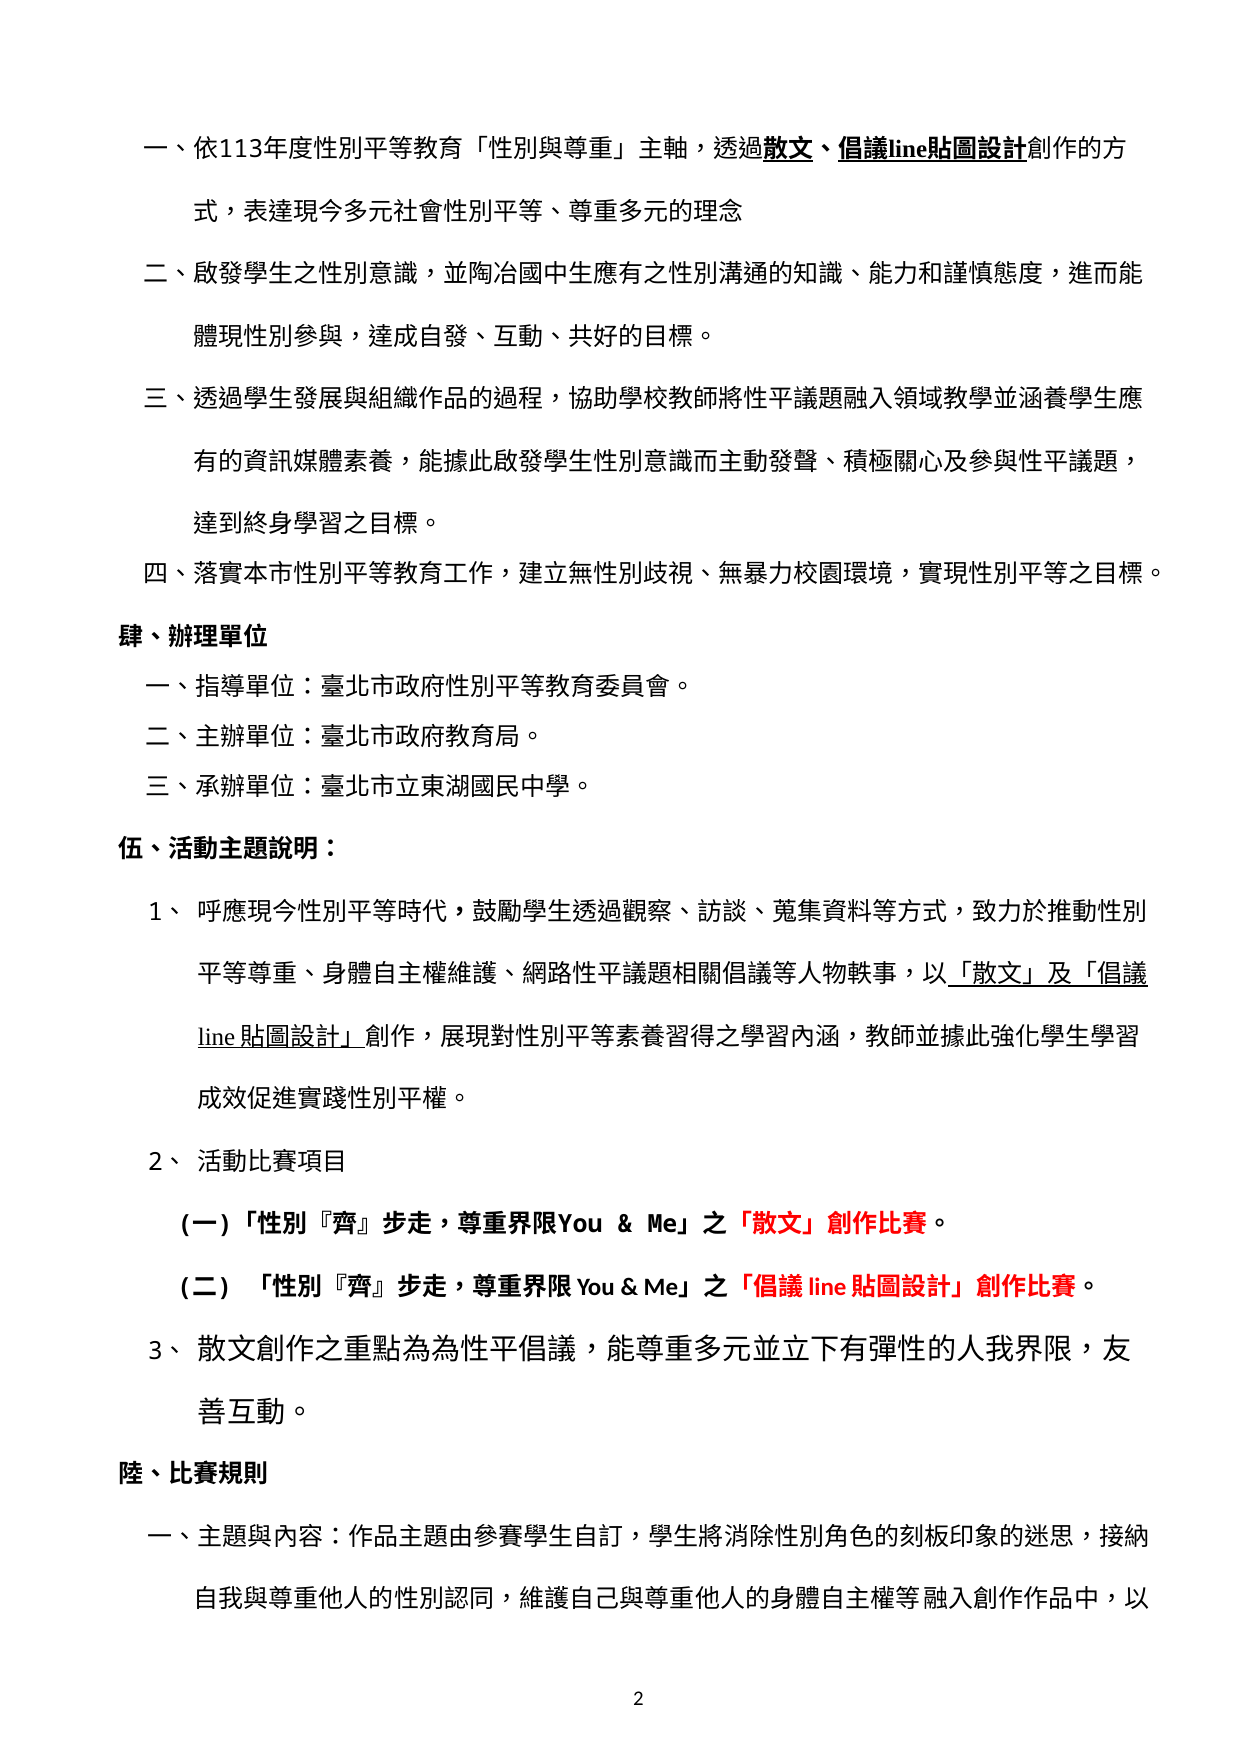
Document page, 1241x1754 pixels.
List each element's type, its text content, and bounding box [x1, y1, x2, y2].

list 活動主題說明： [118, 805, 1150, 868]
text 三、透過學生發展與組織作品的過程，協助學校教師將性平議題融入領域教學並涵養學生應有的資訊媒體素養，能據此啟發學生性別意識而主動發聲、積極關心及參與性平議題，達到終身學習之目標。 [143, 355, 1150, 543]
text 四、落實本市性別平等教育工作，建立無性別歧視、無暴力校園環境，實現性別平等之目標。 [143, 543, 1150, 593]
text 二、主辦單位：臺北市政府教育局。 [118, 705, 1150, 755]
list 散文創作之重點為為性平倡議，能尊重多元並立下有彈性的人我界限，友善互動。 [148, 1305, 1150, 1430]
list 辦理單位 [118, 593, 1150, 655]
text 一、主題與內容：作品主題由參賽學生自訂，學生將消除性別角色的刻板印象的迷思，接納自我與尊重他人的性別認同，維護自己與尊重他人的身體自主權等融入創作作品中，以 [148, 1493, 1150, 1618]
list 比賽規則 [118, 1430, 1150, 1493]
list 活動比賽項目 [148, 1118, 1150, 1180]
text (一)「性別『齊』步走，尊重界限You & Me」之「散文」創作比賽。 [177, 1180, 1150, 1243]
text 一、指導單位：臺北市政府性別平等教育委員會。 [118, 655, 1150, 705]
text 二、啟發學生之性別意識，並陶冶國中生應有之性別溝通的知識、能力和謹慎態度，進而能體現性別參與，達成自發、互動、共好的目標。 [143, 230, 1150, 355]
text 三、承辦單位：臺北市立東湖國民中學。 [118, 755, 1150, 805]
text 一、依113年度性別平等教育「性別與尊重」主軸，透過散文、倡議line貼圖設計創作的方式，表達現今多元社會性別平等、尊重多元的理念 [143, 105, 1150, 230]
list 呼應現今性別平等時代，鼓勵學生透過觀察、訪談、蒐集資料等方式，致力於推動性別平等尊重、身體自主權維護、網路性平議題相關倡議等人物軼事，以「散文」及「倡議line貼圖設計」創作，展現對性別平等素養習得之學習內涵，教師並據此強化學生學習成效促進實踐性別平權。 [148, 868, 1150, 1118]
text (二) 「性別『齊』步走，尊重界限You & Me」之「倡議line貼圖設計」創作比賽。 [177, 1243, 1150, 1305]
